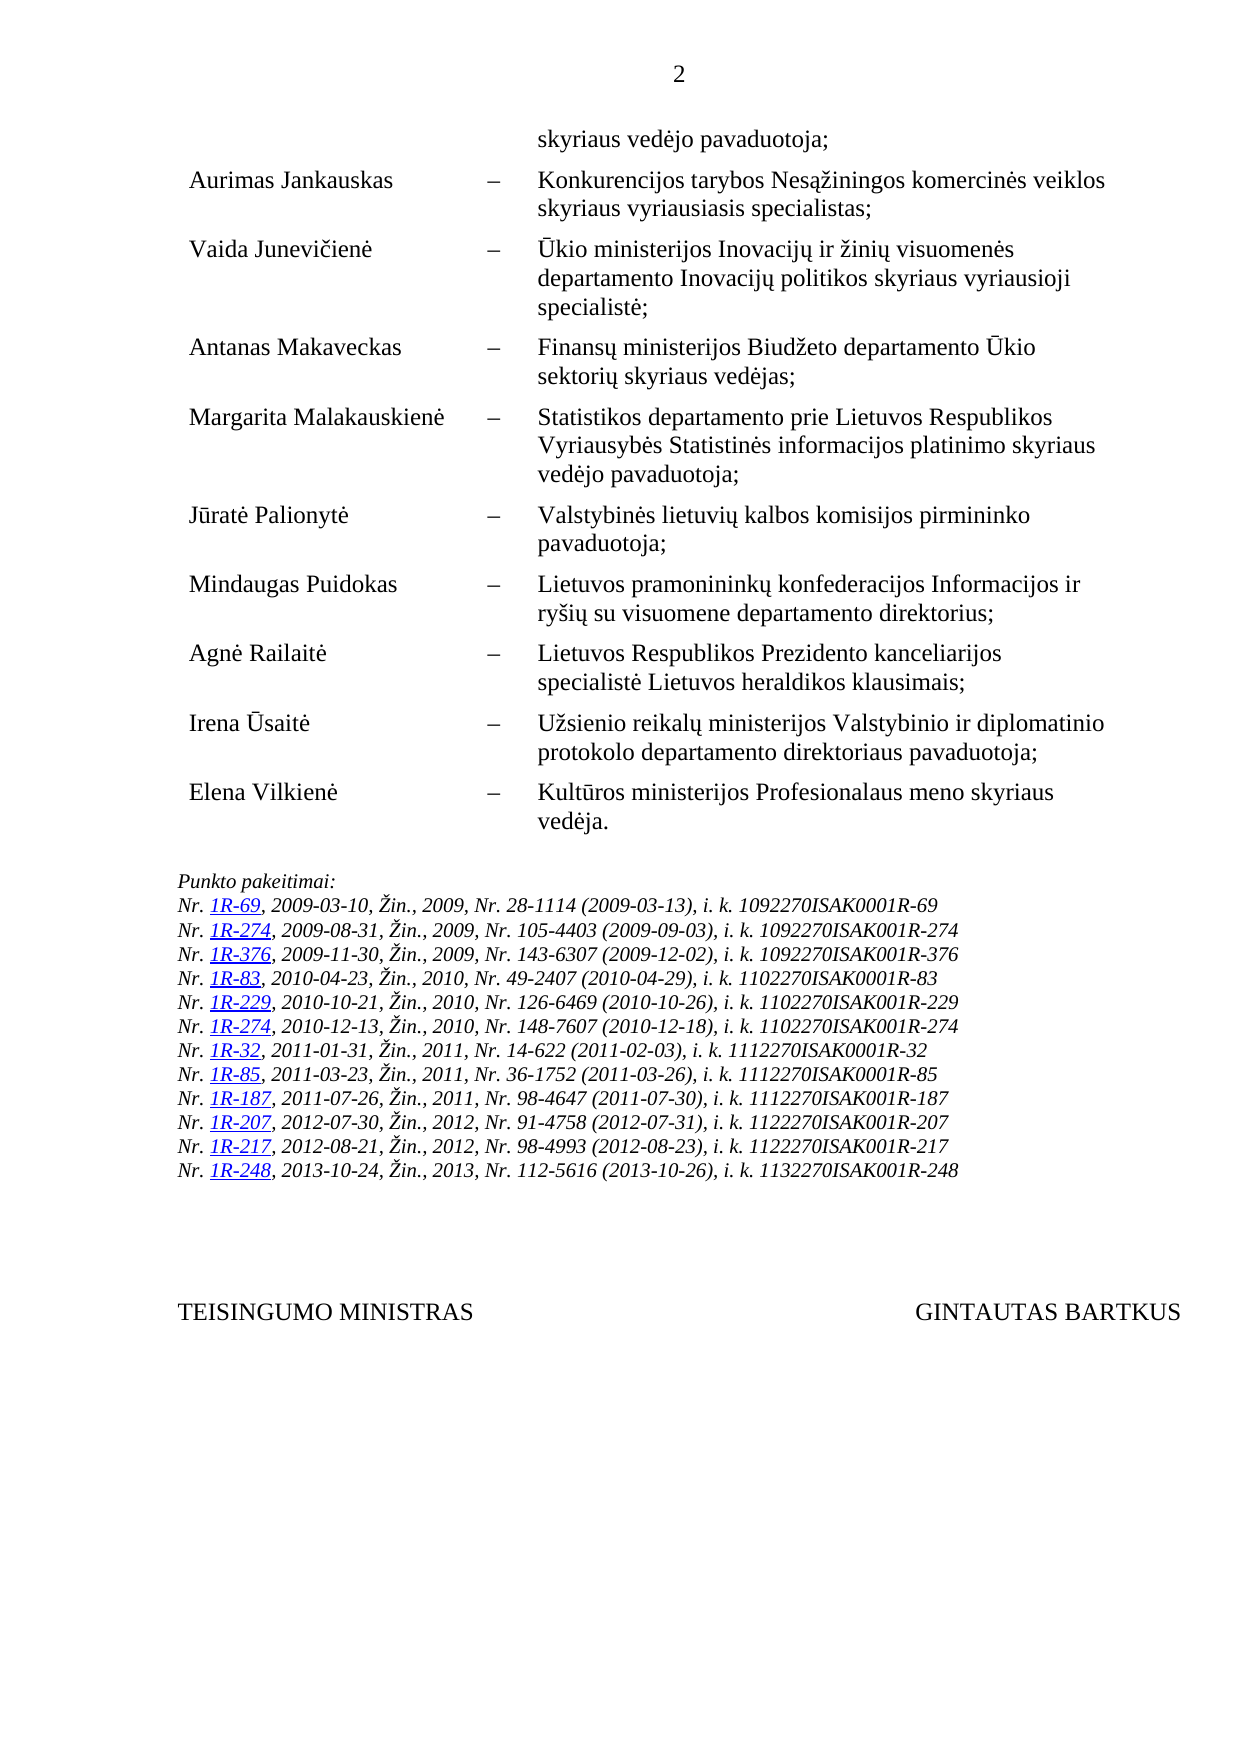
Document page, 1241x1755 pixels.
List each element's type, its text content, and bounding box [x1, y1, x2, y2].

text Nr. 1R-376, 2009-11-30, Žin., 2009, Nr. 143-6307 (2009-12-02), i. k. 1092270ISAK001R-376 [177, 942, 1181, 966]
table_cell Jūratė Palionytė [177, 494, 476, 563]
table_cell Lietuvos pramonininkų konfederacijos Informacijos ir ryšių su visuomene departamento direktorius; [526, 563, 1122, 632]
text Nr. 1R-85, 2011-03-23, Žin., 2011, Nr. 36-1752 (2011-03-26), i. k. 1112270ISAK0001R-85 [177, 1062, 1181, 1086]
table_cell – [476, 494, 526, 563]
table_cell [476, 118, 526, 159]
text TEISINGUMO MINISTRAS GINTAUTAS BARTKUS [177, 1297, 1181, 1326]
table_cell Agnė Railaitė [177, 633, 476, 702]
table_cell Statistikos departamento prie Lietuvos Respublikos Vyriausybės Statistinės informacijos platinimo skyriaus vedėjo pavaduotoja; [526, 396, 1122, 494]
text Nr. 1R-217, 2012-08-21, Žin., 2012, Nr. 98-4993 (2012-08-23), i. k. 1122270ISAK001R-217 [177, 1134, 1181, 1158]
table_cell Užsienio reikalų ministerijos Valstybinio ir diplomatinio protokolo departamento direktoriaus pavaduotoja; [526, 702, 1122, 771]
table_cell Antanas Makaveckas [177, 326, 476, 396]
table_cell Elena Vilkienė [177, 771, 476, 841]
table_cell Ūkio ministerijos Inovacijų ir žinių visuomenės departamento Inovacijų politikos skyriaus vyriausioji specialistė; [526, 228, 1122, 326]
text Nr. 1R-274, 2010-12-13, Žin., 2010, Nr. 148-7607 (2010-12-18), i. k. 1102270ISAK001R-274 [177, 1014, 1181, 1038]
text Nr. 1R-32, 2011-01-31, Žin., 2011, Nr. 14-622 (2011-02-03), i. k. 1112270ISAK0001R-32 [177, 1038, 1181, 1062]
table_cell Margarita Malakauskienė [177, 396, 476, 494]
text Nr. 1R-83, 2010-04-23, Žin., 2010, Nr. 49-2407 (2010-04-29), i. k. 1102270ISAK0001R-83 [177, 966, 1181, 990]
text Nr. 1R-207, 2012-07-30, Žin., 2012, Nr. 91-4758 (2012-07-31), i. k. 1122270ISAK001R-207 [177, 1110, 1181, 1134]
table_cell Mindaugas Puidokas [177, 563, 476, 632]
table_cell – [476, 326, 526, 396]
table_cell Valstybinės lietuvių kalbos komisijos pirmininko pavaduotoja; [526, 494, 1122, 563]
table_cell – [476, 159, 526, 228]
table_cell – [476, 228, 526, 326]
table_cell Vaida Junevičienė [177, 228, 476, 326]
table_cell [177, 118, 476, 159]
text Nr. 1R-69, 2009-03-10, Žin., 2009, Nr. 28-1114 (2009-03-13), i. k. 1092270ISAK0001R-69 [177, 893, 1181, 917]
table_cell – [476, 702, 526, 771]
table_cell – [476, 771, 526, 841]
table_cell skyriaus vedėjo pavaduotoja; [526, 118, 1122, 159]
text Punkto pakeitimai: [177, 869, 1181, 893]
table_cell Irena Ūsaitė [177, 702, 476, 771]
table_cell – [476, 563, 526, 632]
text Nr. 1R-248, 2013-10-24, Žin., 2013, Nr. 112-5616 (2013-10-26), i. k. 1132270ISAK001R-248 [177, 1158, 1181, 1182]
text Nr. 1R-187, 2011-07-26, Žin., 2011, Nr. 98-4647 (2011-07-30), i. k. 1112270ISAK001R-187 [177, 1086, 1181, 1110]
table_cell Kultūros ministerijos profesionalaus meno skyriaus vedėja. [526, 771, 1122, 841]
table_cell Aurimas Jankauskas [177, 159, 476, 228]
table_cell – [476, 396, 526, 494]
table_cell Lietuvos Respublikos Prezidento kanceliarijos specialistė Lietuvos heraldikos klausimais; [526, 633, 1122, 702]
table_cell Finansų ministerijos Biudžeto departamento Ūkio sektorių skyriaus vedėjas; [526, 326, 1122, 396]
text Nr. 1R-229, 2010-10-21, Žin., 2010, Nr. 126-6469 (2010-10-26), i. k. 1102270ISAK001R-229 [177, 990, 1181, 1014]
text Nr. 1R-274, 2009-08-31, Žin., 2009, Nr. 105-4403 (2009-09-03), i. k. 1092270ISAK001R-274 [177, 917, 1181, 942]
table_cell – [476, 633, 526, 702]
table_cell Konkurencijos tarybos Nesąžiningos komercinės veiklos skyriaus vyriausiasis specialistas; [526, 159, 1122, 228]
